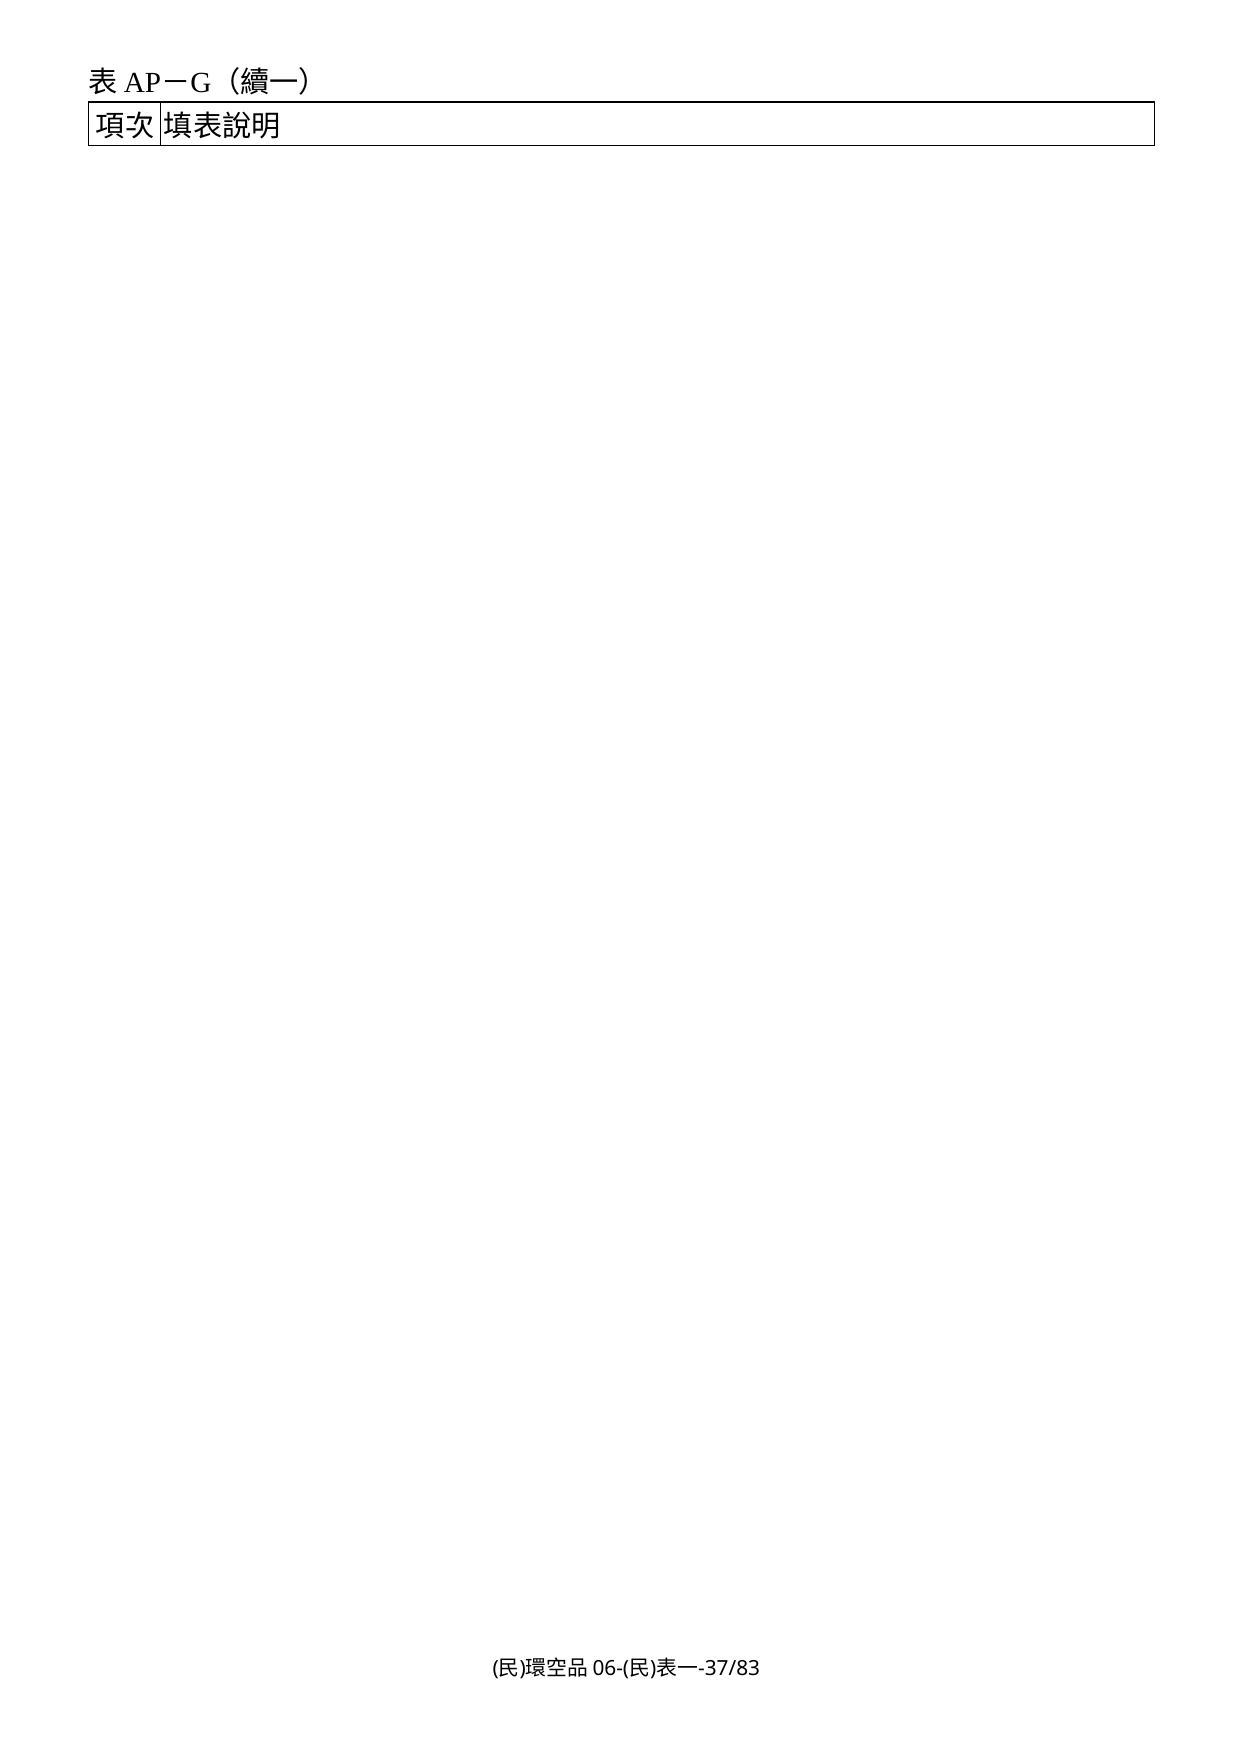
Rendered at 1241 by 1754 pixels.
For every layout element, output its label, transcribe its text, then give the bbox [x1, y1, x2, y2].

table_header 項次 [89, 103, 160, 145]
text 表AP－G（續一） [89, 59, 1163, 101]
table_header 填表說明 [161, 103, 1154, 145]
